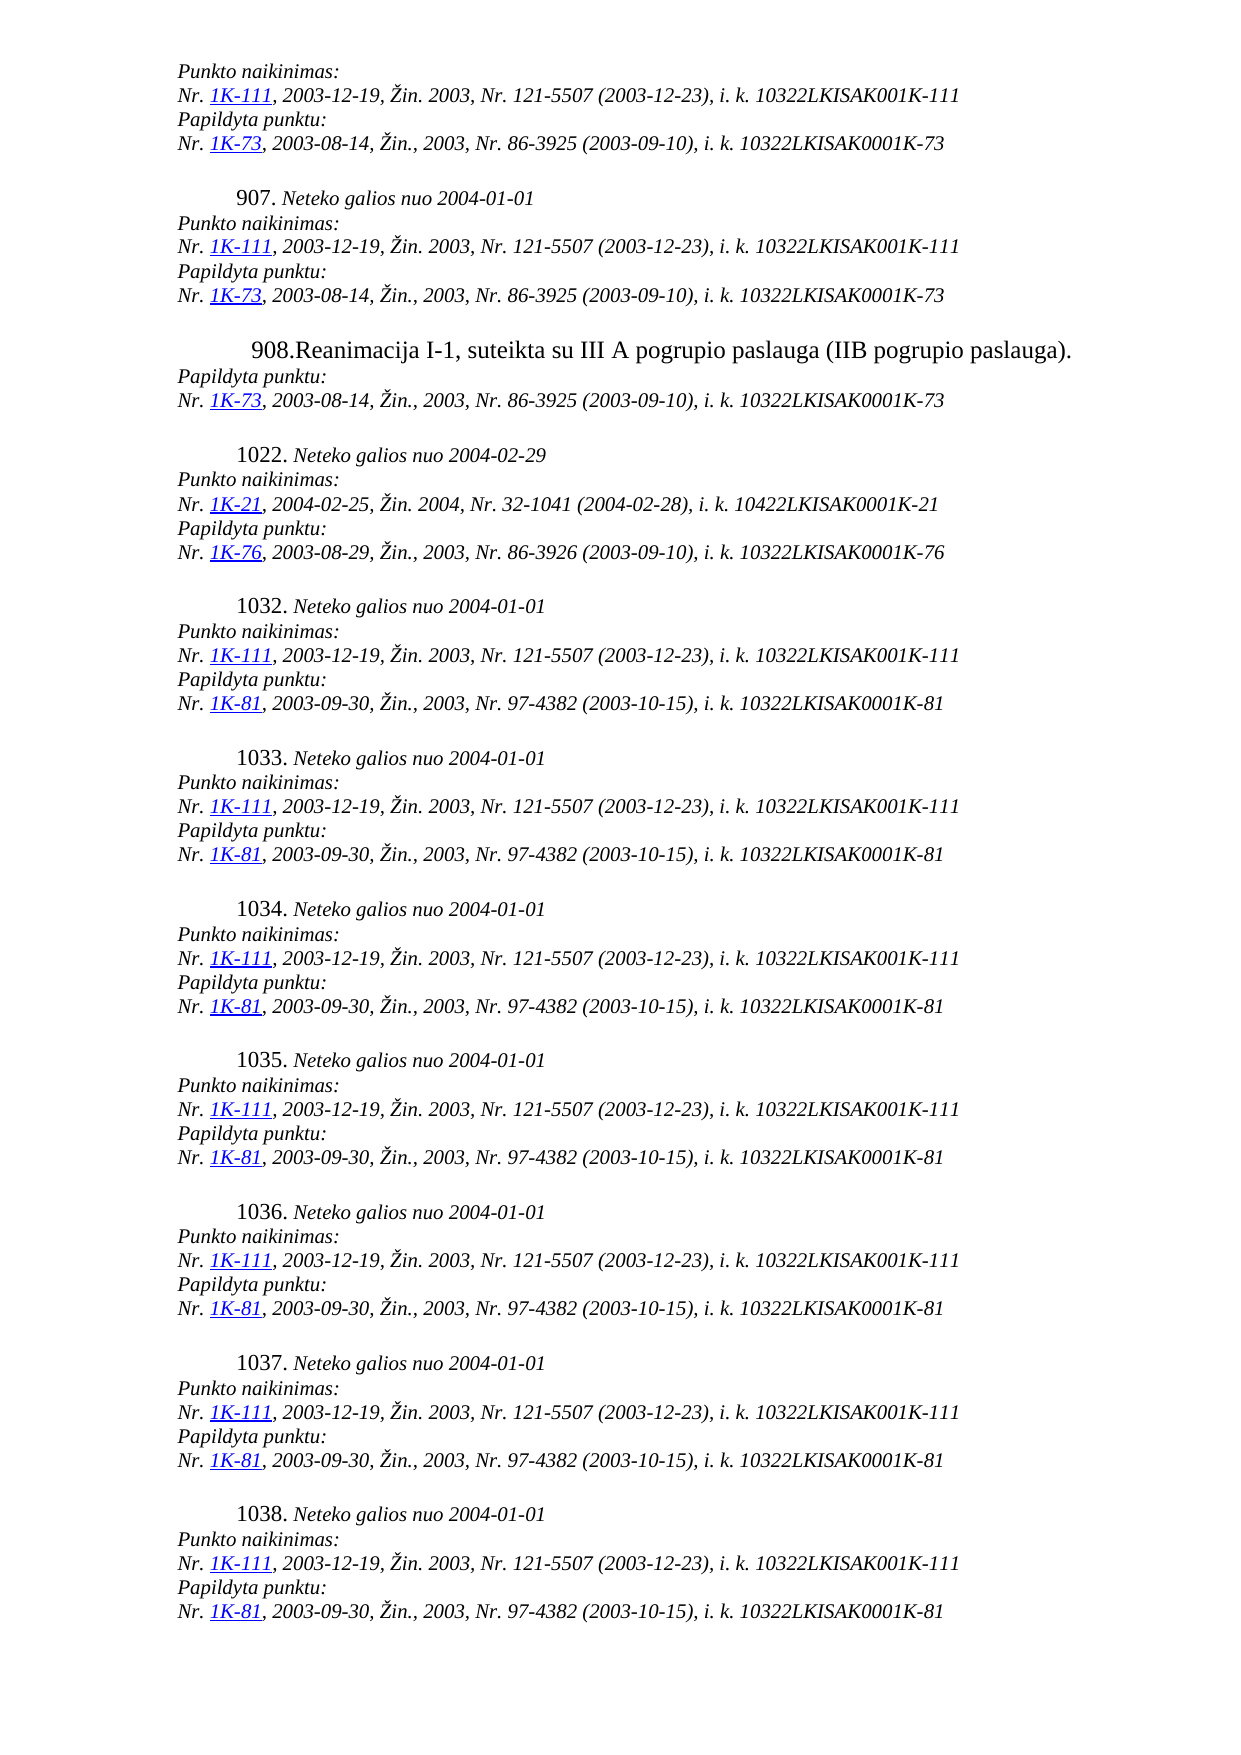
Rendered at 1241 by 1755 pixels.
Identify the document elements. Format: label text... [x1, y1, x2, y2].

text Punkto naikinimas: [177, 1527, 1181, 1551]
text Nr. 1K-81, 2003-09-30, Žin., 2003, Nr. 97-4382 (2003-10-15), i. k. 10322LKISAK0001K-81 [177, 842, 1181, 866]
text Punkto naikinimas: [177, 1224, 1181, 1248]
text Punkto naikinimas: [177, 619, 1181, 643]
text Nr. 1K-81, 2003-09-30, Žin., 2003, Nr. 97-4382 (2003-10-15), i. k. 10322LKISAK0001K-81 [177, 1296, 1181, 1320]
text Papildyta punktu: [177, 818, 1181, 842]
text Papildyta punktu: [177, 516, 1181, 539]
text Papildyta punktu: [177, 1575, 1181, 1599]
text Nr. 1K-111, 2003-12-19, Žin. 2003, Nr. 121-5507 (2003-12-23), i. k. 10322LKISAK001K-111 [177, 234, 1181, 258]
text Papildyta punktu: [177, 969, 1181, 994]
text Nr. 1K-81, 2003-09-30, Žin., 2003, Nr. 97-4382 (2003-10-15), i. k. 10322LKISAK0001K-81 [177, 691, 1181, 715]
text Nr. 1K-76, 2003-08-29, Žin., 2003, Nr. 86-3926 (2003-09-10), i. k. 10322LKISAK0001K-76 [177, 539, 1181, 564]
text Nr. 1K-111, 2003-12-19, Žin. 2003, Nr. 121-5507 (2003-12-23), i. k. 10322LKISAK001K-111 [177, 1551, 1181, 1575]
text Nr. 1K-73, 2003-08-14, Žin., 2003, Nr. 86-3925 (2003-09-10), i. k. 10322LKISAK0001K-73 [177, 131, 1181, 155]
text Nr. 1K-111, 2003-12-19, Žin. 2003, Nr. 121-5507 (2003-12-23), i. k. 10322LKISAK001K-111 [177, 1399, 1181, 1424]
text Nr. 1K-73, 2003-08-14, Žin., 2003, Nr. 86-3925 (2003-09-10), i. k. 10322LKISAK0001K-73 [177, 388, 1181, 412]
text 1037. Neteko galios nuo 2004-01-01 [177, 1349, 1181, 1376]
text Punkto naikinimas: [177, 1073, 1181, 1097]
text 1038. Neteko galios nuo 2004-01-01 [177, 1501, 1181, 1527]
text Papildyta punktu: [177, 364, 1181, 388]
text Nr. 1K-111, 2003-12-19, Žin. 2003, Nr. 121-5507 (2003-12-23), i. k. 10322LKISAK001K-111 [177, 1248, 1181, 1272]
text Nr. 1K-73, 2003-08-14, Žin., 2003, Nr. 86-3925 (2003-09-10), i. k. 10322LKISAK0001K-73 [177, 283, 1181, 307]
text Nr. 1K-111, 2003-12-19, Žin. 2003, Nr. 121-5507 (2003-12-23), i. k. 10322LKISAK001K-111 [177, 643, 1181, 667]
text 1034. Neteko galios nuo 2004-01-01 [177, 895, 1181, 921]
text Nr. 1K-111, 2003-12-19, Žin. 2003, Nr. 121-5507 (2003-12-23), i. k. 10322LKISAK001K-111 [177, 83, 1181, 107]
text Punkto naikinimas: [177, 210, 1181, 234]
text 1033. Neteko galios nuo 2004-01-01 [177, 744, 1181, 770]
text Nr. 1K-111, 2003-12-19, Žin. 2003, Nr. 121-5507 (2003-12-23), i. k. 10322LKISAK001K-111 [177, 794, 1181, 818]
text Nr. 1K-111, 2003-12-19, Žin. 2003, Nr. 121-5507 (2003-12-23), i. k. 10322LKISAK001K-111 [177, 1097, 1181, 1121]
text 1035. Neteko galios nuo 2004-01-01 [177, 1046, 1181, 1073]
text 1022. Neteko galios nuo 2004-02-29 [177, 441, 1181, 467]
text Papildyta punktu: [177, 1121, 1181, 1145]
text Papildyta punktu: [177, 1424, 1181, 1448]
text Punkto naikinimas: [177, 921, 1181, 946]
text Punkto naikinimas: [177, 770, 1181, 794]
text Nr. 1K-81, 2003-09-30, Žin., 2003, Nr. 97-4382 (2003-10-15), i. k. 10322LKISAK0001K-81 [177, 1448, 1181, 1472]
text Papildyta punktu: [177, 1272, 1181, 1296]
text Nr. 1K-81, 2003-09-30, Žin., 2003, Nr. 97-4382 (2003-10-15), i. k. 10322LKISAK0001K-81 [177, 994, 1181, 1018]
text Nr. 1K-81, 2003-09-30, Žin., 2003, Nr. 97-4382 (2003-10-15), i. k. 10322LKISAK0001K-81 [177, 1599, 1181, 1623]
text 907. Neteko galios nuo 2004-01-01 [177, 184, 1181, 210]
text Papildyta punktu: [177, 667, 1181, 691]
text Punkto naikinimas: [177, 1376, 1181, 1399]
text 1036. Neteko galios nuo 2004-01-01 [177, 1198, 1181, 1224]
text Punkto naikinimas: [177, 59, 1181, 83]
text Papildyta punktu: [177, 258, 1181, 283]
text Nr. 1K-81, 2003-09-30, Žin., 2003, Nr. 97-4382 (2003-10-15), i. k. 10322LKISAK0001K-81 [177, 1145, 1181, 1169]
text 1032. Neteko galios nuo 2004-01-01 [177, 592, 1181, 619]
text Nr. 1K-111, 2003-12-19, Žin. 2003, Nr. 121-5507 (2003-12-23), i. k. 10322LKISAK001K-111 [177, 946, 1181, 969]
text 908.Reanimacija I-1, suteikta su III A pogrupio paslauga (IIB pogrupio paslauga). [251, 335, 1181, 364]
text Punkto naikinimas: [177, 467, 1181, 491]
text Papildyta punktu: [177, 107, 1181, 131]
text Nr. 1K-21, 2004-02-25, Žin. 2004, Nr. 32-1041 (2004-02-28), i. k. 10422LKISAK0001K-21 [177, 491, 1181, 516]
